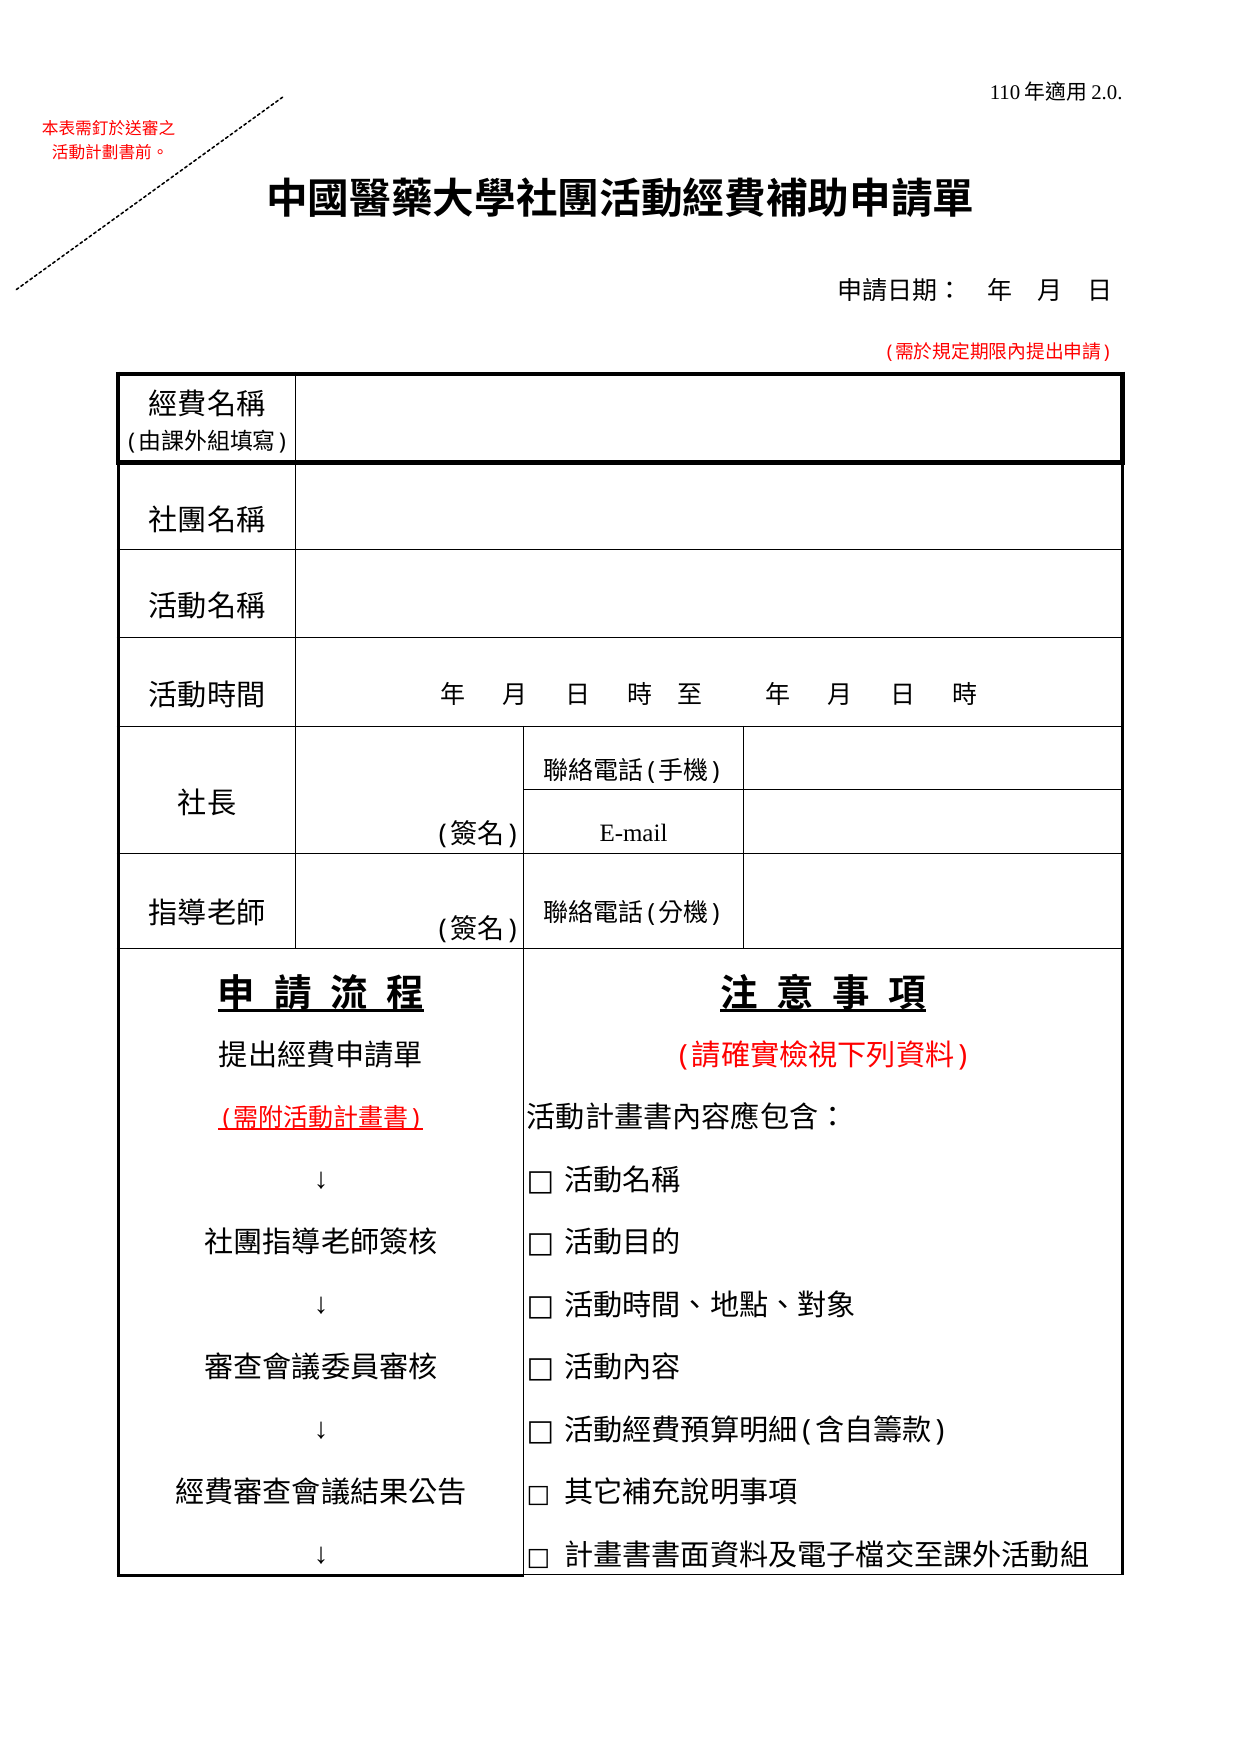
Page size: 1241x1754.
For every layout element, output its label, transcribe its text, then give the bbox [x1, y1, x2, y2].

text 活動計劃書前。 [42, 139, 187, 164]
table_cell 年 月 日 時 至 年 月 日 時 [296, 638, 1121, 726]
table_cell 聯絡電話(手機) [524, 727, 743, 789]
table_cell [296, 550, 1121, 637]
table_cell (簽名) [296, 727, 523, 853]
table_cell [296, 465, 1121, 549]
table_header 經費名稱 (由課外組填寫) [120, 376, 295, 460]
table_cell 注 意 事 項 (請確實檢視下列資料) 活動計畫書內容應包含： 活動名稱 活動目的 活動時間、地點、對象 活動內容 活動經費預算明細(含自籌款) 其它補充說明事項 計畫書書面資料及電子檔交至課外活動組 [524, 949, 1121, 1573]
table_cell 社團名稱 [120, 465, 295, 549]
table_cell 活動名稱 [120, 550, 295, 637]
table_header [296, 376, 1120, 460]
table_cell 指導老師 [120, 854, 295, 947]
table_cell [744, 790, 1121, 853]
table_cell [744, 854, 1121, 947]
table_cell E-mail [524, 790, 743, 853]
text 本表需釘於送審之 [42, 115, 187, 139]
table_cell 聯絡電話(分機) [524, 854, 743, 947]
text (需於規定期限內提出申請) [118, 309, 1112, 372]
text 申請日期： 年 月 日 [118, 247, 1112, 309]
table_cell [744, 727, 1121, 789]
table_cell 活動時間 [120, 638, 295, 726]
table_cell 社長 [120, 727, 295, 853]
text 中國醫藥大學社團活動經費補助申請單 [27, 108, 1122, 217]
table_cell (簽名) [296, 854, 523, 947]
table_cell 申 請 流 程 提出經費申請單 (需附活動計畫書) ↓ 社團指導老師簽核 ↓ 審查會議委員審核 ↓ 經費審查會議結果公告 ↓ [120, 949, 523, 1573]
